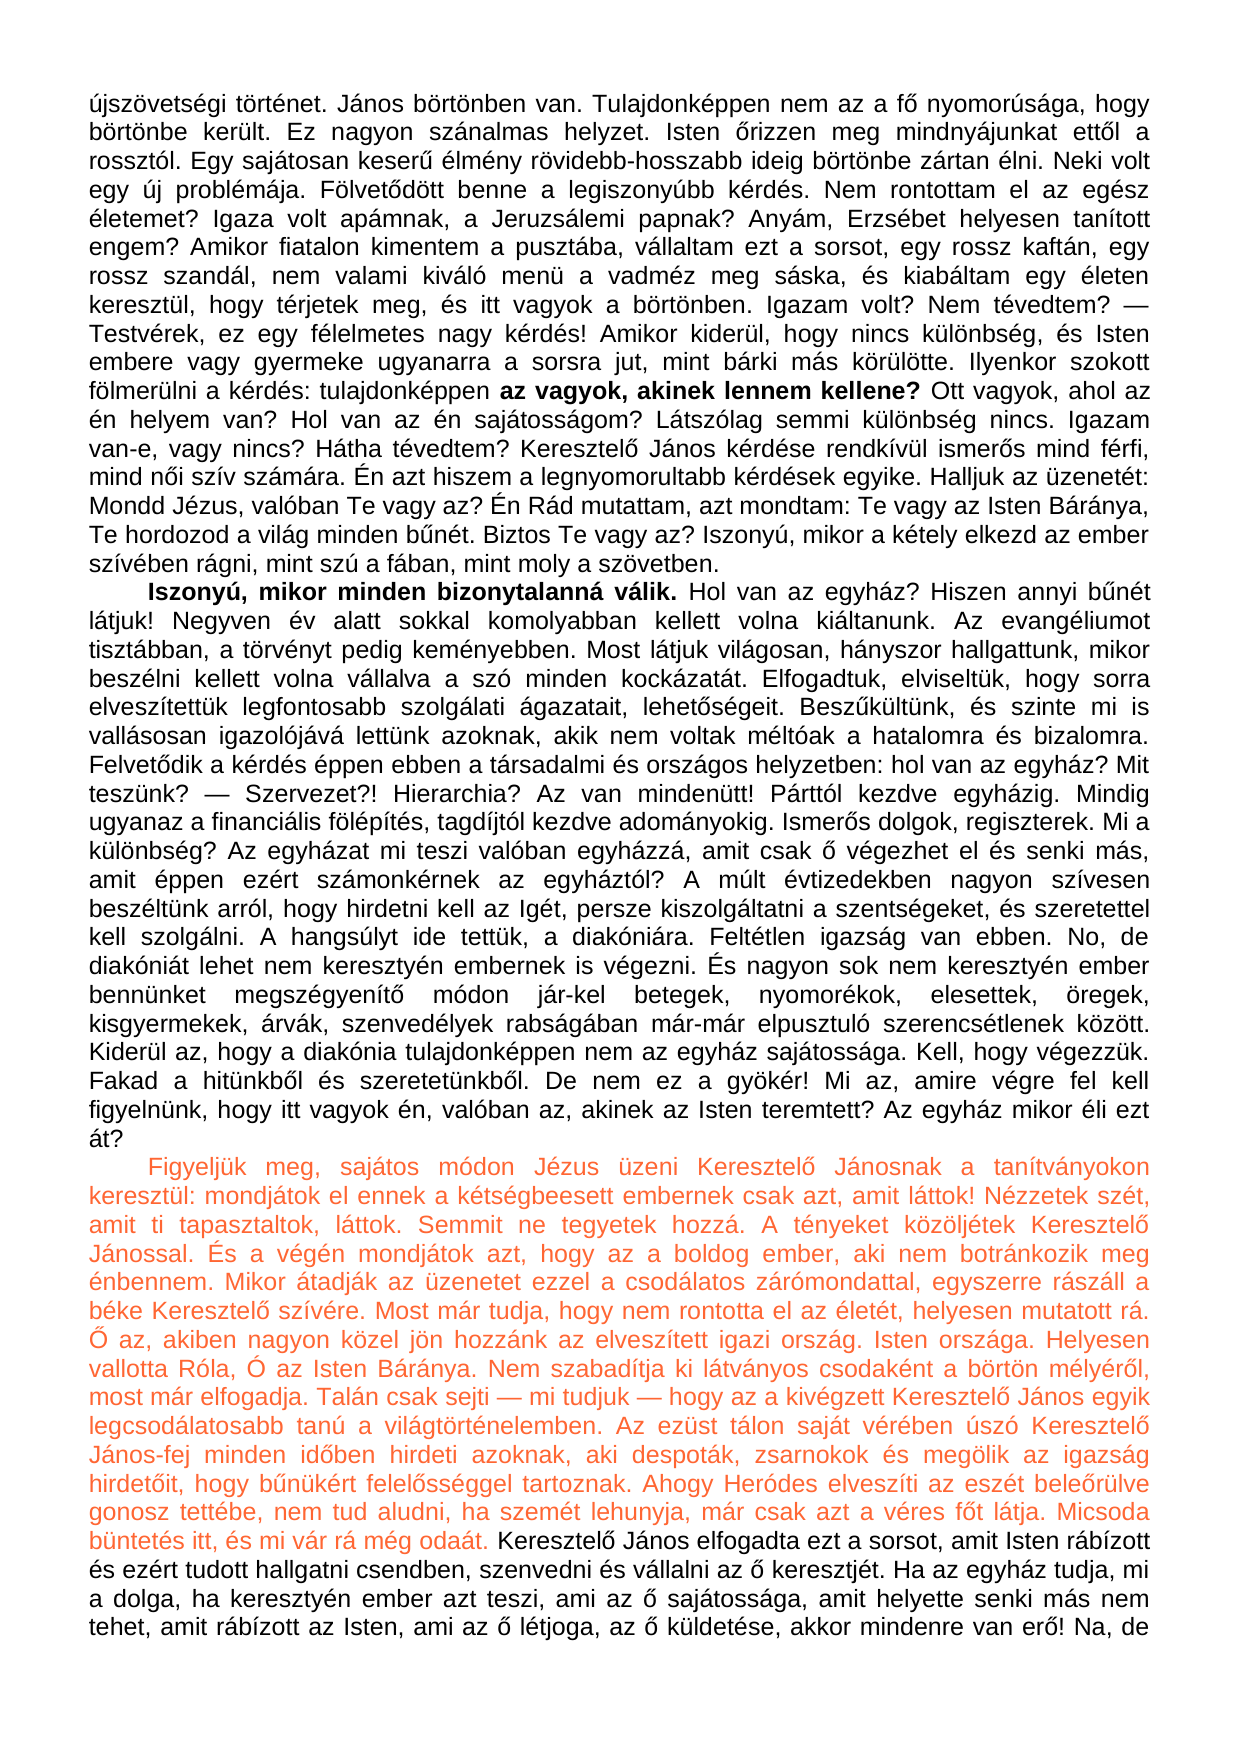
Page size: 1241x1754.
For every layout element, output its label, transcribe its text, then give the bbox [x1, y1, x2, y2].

text Iszonyú, mikor minden bizonytalanná válik. Hol van az egyház? Hiszen annyi bűnét látjuk! Negyven év alatt sokkal komolyabban kellett volna kiáltanunk. Az evangéliumot tisztábban, a törvényt pedig keményebben. Most látjuk világosan, hányszor hallgattunk, mikor beszélni kellett volna vállalva a szó minden kockázatát. Elfogadtuk, elviseltük, hogy sorra elveszítettük legfontosabb szolgálati ágazatait, lehetőségeit. Beszűkültünk, és szinte mi is vallásosan igazolójává lettünk azoknak, akik nem voltak méltóak a hatalomra és bizalomra. Felvetődik a kérdés éppen ebben a társadalmi és országos helyzetben: hol van az egyház? Mit teszünk? — Szervezet?! Hierarchia? Az van mindenütt! Párttól kezdve egyházig. Mindig ugyanaz a financiális fölépítés, tagdíjtól kezdve adományokig. Ismerős dolgok, regiszterek. Mi a különbség? Az egyházat mi teszi valóban egyházzá, amit csak ő végezhet el és senki más, amit éppen ezért számonkérnek az egyháztól? A múlt évtizedekben nagyon szívesen beszéltünk arról, hogy hirdetni kell az Igét, persze kiszolgáltatni a szentségeket, és szeretettel kell szolgálni. A hangsúlyt ide tettük, a diakóniára. Feltétlen igazság van ebben. No, de diakóniát lehet nem keresztyén embernek is végezni. És nagyon sok nem keresztyén ember bennünket megszégyenítő módon jár-kel betegek, nyomorékok, elesettek, öregek, kisgyermekek, árvák, szenvedélyek rabságában már-már elpusztuló szerencsétlenek között. Kiderül az, hogy a diakónia tulajdonképpen nem az egyház sajátossága. Kell, hogy végezzük. Fakad a hitünkből és szeretetünkből. De nem ez a gyökér! Mi az, amire végre fel kell figyelnünk, hogy itt vagyok én, valóban az, akinek az Isten teremtett? Az egyház mikor éli ezt át? [88, 577, 1152, 1152]
text újszövetségi történet. János börtönben van. Tulajdonképpen nem az a fő nyomorúsága, hogy börtönbe került. Ez nagyon szánalmas helyzet. Isten őrizzen meg mindnyájunkat ettől a rossztól. Egy sajátosan keserű élmény rövidebb-hosszabb ideig börtönbe zártan élni. Neki volt egy új problémája. Fölvetődött benne a legiszonyúbb kérdés. Nem rontottam el az egész életemet? Igaza volt apámnak, a Jeruzsálemi papnak? Anyám, Erzsébet helyesen tanított engem? Amikor fiatalon kimentem a pusztába, vállaltam ezt a sorsot, egy rossz kaftán, egy rossz szandál, nem valami kiváló menü a vadméz meg sáska, és kiabáltam egy életen keresztül, hogy térjetek meg, és itt vagyok a börtönben. Igazam volt? Nem tévedtem? — Testvérek, ez egy félelmetes nagy kérdés! Amikor kiderül, hogy nincs különbség, és Isten embere vagy gyermeke ugyanarra a sorsra jut, mint bárki más körülötte. Ilyenkor szokott fölmerülni a kérdés: tulajdonképpen az vagyok, akinek lennem kellene? Ott vagyok, ahol az én helyem van? Hol van az én sajátosságom? Látszólag semmi különbség nincs. Igazam van‑e, vagy nincs? Hátha tévedtem? Keresztelő János kérdése rendkívül ismerős mind férfi, mind női szív számára. Én azt hiszem a legnyomorultabb kérdések egyike. Halljuk az üzenetét: Mondd Jézus, valóban Te vagy az? Én Rád mutattam, azt mondtam: Te vagy az Isten Báránya, Te hordozod a világ minden bűnét. Biztos Te vagy az? Iszonyú, mikor a kétely elkezd az ember szívében rágni, mint szú a fában, mint moly a szövetben. [88, 88, 1152, 577]
text Figyeljük meg, sajátos módon Jézus üzeni Keresztelő Jánosnak a tanítványokon keresztül: mondjátok el ennek a kétségbeesett embernek csak azt, amit láttok! Nézzetek szét, amit ti tapasztaltok, láttok. Semmit ne tegyetek hozzá. A tényeket közöljétek Keresztelő Jánossal. És a végén mondjátok azt, hogy az a boldog ember, aki nem botránkozik meg énbennem. Mikor átadják az üzenetet ezzel a csodálatos zárómondattal, egyszerre rászáll a béke Keresztelő szívére. Most már tudja, hogy nem rontotta el az életét, helyesen mutatott rá. Ő az, akiben nagyon közel jön hozzánk az elveszített igazi ország. Isten országa. Helyesen vallotta Róla, Ó az Isten Báránya. Nem szabadítja ki látványos csodaként a börtön mélyéről, most már elfogadja. Talán csak sejti — mi tudjuk — hogy az a kivégzett Keresztelő János egyik legcsodálatosabb tanú a világtörténelemben. Az ezüst tálon saját vérében úszó Keresztelő János-fej minden időben hirdeti azoknak, aki despoták, zsarnokok és megölik az igazság hirdetőit, hogy bűnükért felelősséggel tartoznak. Ahogy Heródes elveszíti az eszét beleőrülve gonosz tettébe, nem tud aludni, ha szemét lehunyja, már csak azt a véres főt látja. Micsoda büntetés itt, és mi vár rá még odaát. Keresztelő János elfogadta ezt a sorsot, amit Isten rábízott és ezért tudott hallgatni csendben, szenvedni és vállalni az ő keresztjét. Ha az egyház tudja, mi a dolga, ha keresztyén ember azt teszi, ami az ő sajátossága, amit helyette senki más nem tehet, amit rábízott az Isten, ami az ő létjoga, az ő küldetése, akkor mindenre van erő! Na, de [88, 1152, 1152, 1641]
